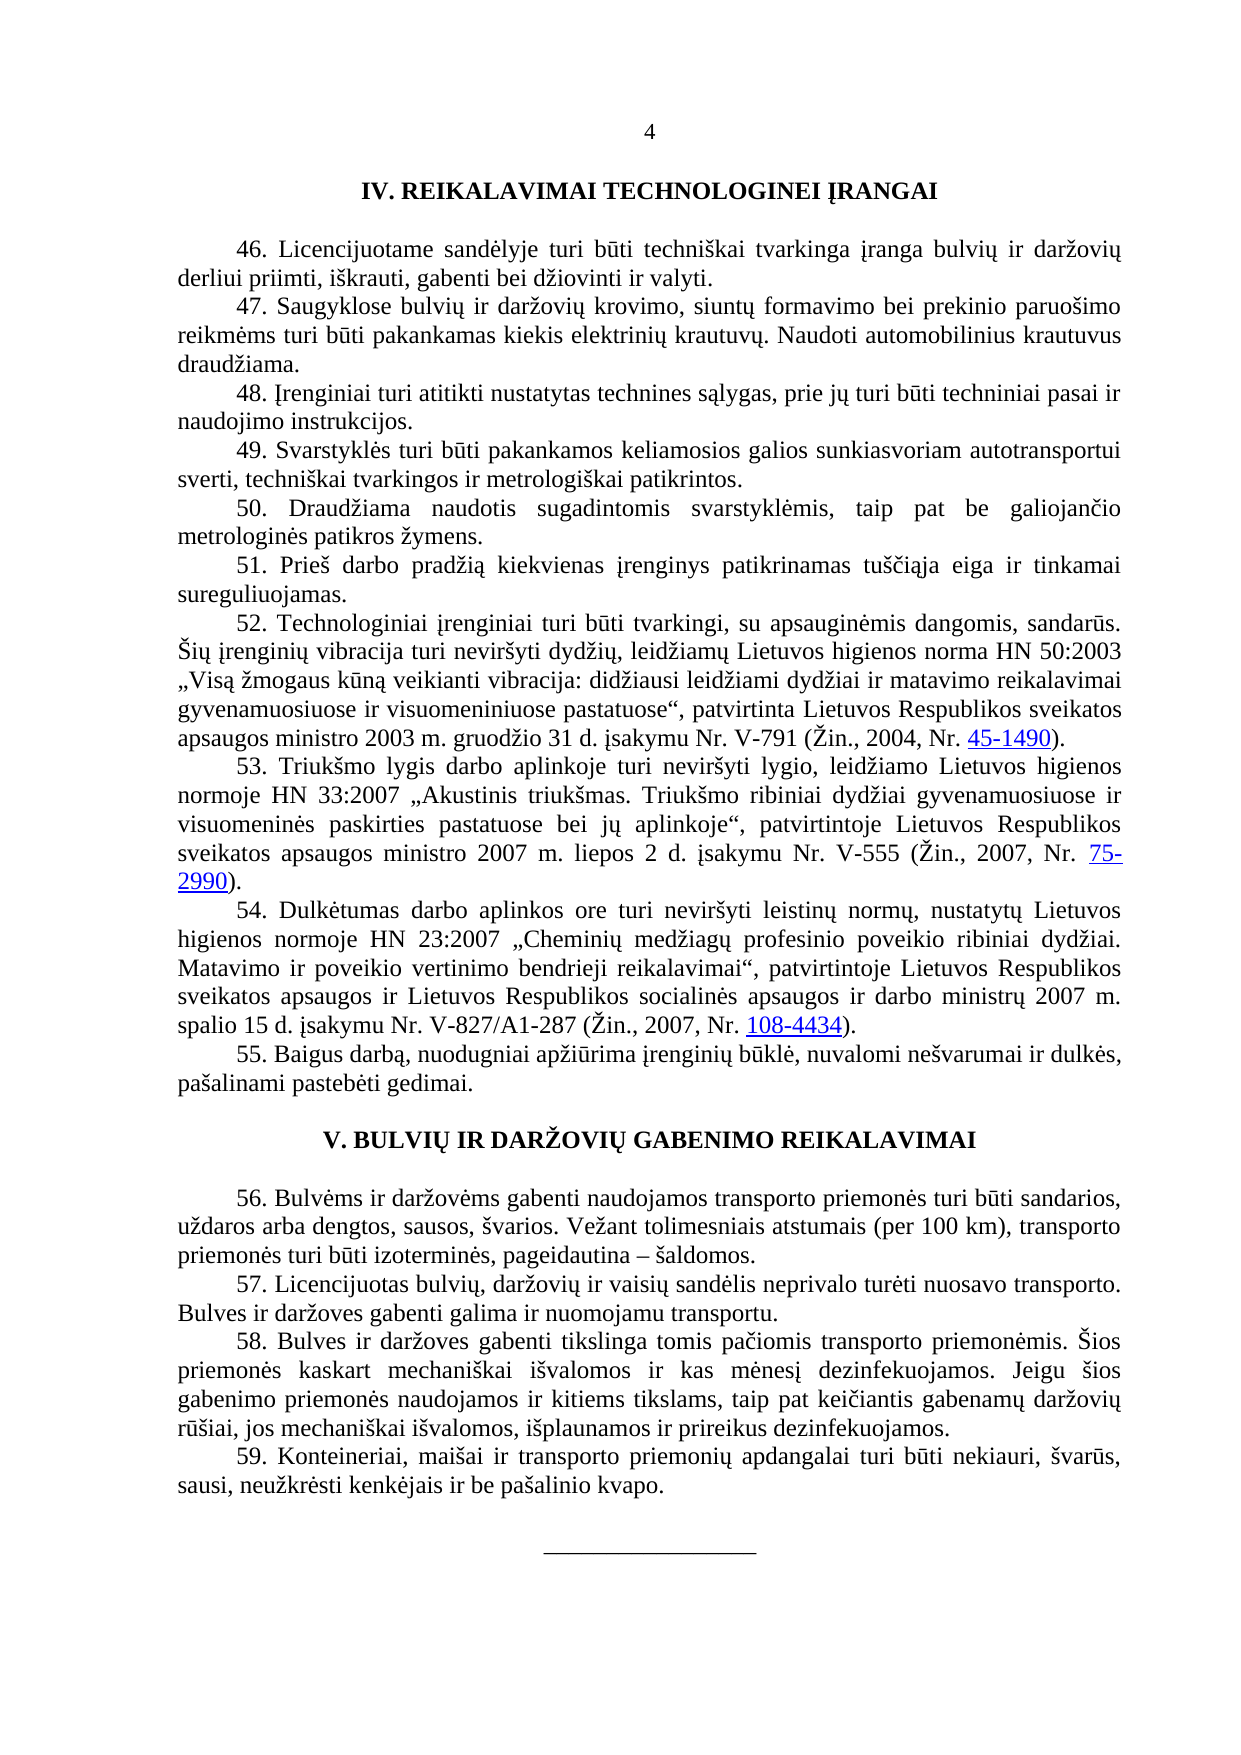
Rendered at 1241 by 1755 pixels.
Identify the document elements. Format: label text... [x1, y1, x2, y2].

text V. BULVIŲ IR DARŽOVIŲ GABENIMO REIKALAVIMAI [177, 1125, 1122, 1154]
text 57. Licencijuotas bulvių, daržovių ir vaisių sandėlis neprivalo turėti nuosavo transporto. Bulves ir daržoves gabenti galima ir nuomojamu transportu. [177, 1269, 1122, 1326]
text _________________ [177, 1528, 1122, 1556]
text 46. Licencijuotame sandėlyje turi būti techniškai tvarkinga įranga bulvių ir daržovių derliui priimti, iškrauti, gabenti bei džiovinti ir valyti. [177, 234, 1122, 291]
text 53. Triukšmo lygis darbo aplinkoje turi neviršyti lygio, leidžiamo Lietuvos higienos normoje HN 33:2007 „Akustinis triukšmas. Triukšmo ribiniai dydžiai gyvenamuosiuose ir visuomeninės paskirties pastatuose bei jų aplinkoje“, patvirtintoje Lietuvos Respublikos sveikatos apsaugos ministro 2007 m. liepos 2 d. įsakymu Nr. V-555 (Žin., 2007, Nr. 75-2990). [177, 751, 1122, 895]
text 47. Saugyklose bulvių ir daržovių krovimo, siuntų formavimo bei prekinio paruošimo reikmėms turi būti pakankamas kiekis elektrinių krautuvų. Naudoti automobilinius krautuvus draudžiama. [177, 291, 1122, 378]
text 56. Bulvėms ir daržovėms gabenti naudojamos transporto priemonės turi būti sandarios, uždaros arba dengtos, sausos, švarios. Vežant tolimesniais atstumais (per 100 km), transporto priemonės turi būti izoterminės, pageidautina – šaldomos. [177, 1183, 1122, 1269]
text 49. Svarstyklės turi būti pakankamos keliamosios galios sunkiasvoriam autotransportui sverti, techniškai tvarkingos ir metrologiškai patikrintos. [177, 435, 1122, 493]
text 52. Technologiniai įrenginiai turi būti tvarkingi, su apsauginėmis dangomis, sandarūs. Šių įrenginių vibracija turi neviršyti dydžių, leidžiamų Lietuvos higienos norma HN 50:2003 „Visą žmogaus kūną veikianti vibracija: didžiausi leidžiami dydžiai ir matavimo reikalavimai gyvenamuosiuose ir visuomeniniuose pastatuose“, patvirtinta Lietuvos Respublikos sveikatos apsaugos ministro 2003 m. gruodžio 31 d. įsakymu Nr. V-791 (Žin., 2004, Nr. 45-1490). [177, 608, 1122, 751]
text 54. Dulkėtumas darbo aplinkos ore turi neviršyti leistinų normų, nustatytų Lietuvos higienos normoje HN 23:2007 „Cheminių medžiagų profesinio poveikio ribiniai dydžiai. Matavimo ir poveikio vertinimo bendrieji reikalavimai“, patvirtintoje Lietuvos Respublikos sveikatos apsaugos ir Lietuvos Respublikos socialinės apsaugos ir darbo ministrų 2007 m. spalio 15 d. įsakymu Nr. V-827/A1-287 (Žin., 2007, Nr. 108-4434). [177, 895, 1122, 1039]
text 50. Draudžiama naudotis sugadintomis svarstyklėmis, taip pat be galiojančio metrologinės patikros žymens. [177, 493, 1122, 550]
text 59. Konteineriai, maišai ir transporto priemonių apdangalai turi būti nekiauri, švarūs, sausi, neužkrėsti kenkėjais ir be pašalinio kvapo. [177, 1441, 1122, 1499]
text IV. REIKALAVIMAI TECHNOLOGINEI ĮRANGAI [177, 176, 1122, 205]
text 51. Prieš darbo pradžią kiekvienas įrenginys patikrinamas tuščiąja eiga ir tinkamai sureguliuojamas. [177, 550, 1122, 608]
text 55. Baigus darbą, nuodugniai apžiūrima įrenginių būklė, nuvalomi nešvarumai ir dulkės, pašalinami pastebėti gedimai. [177, 1039, 1122, 1096]
text 48. Įrenginiai turi atitikti nustatytas technines sąlygas, prie jų turi būti techniniai pasai ir naudojimo instrukcijos. [177, 378, 1122, 435]
text 58. Bulves ir daržoves gabenti tikslinga tomis pačiomis transporto priemonėmis. Šios priemonės kaskart mechaniškai išvalomos ir kas mėnesį dezinfekuojamos. Jeigu šios gabenimo priemonės naudojamos ir kitiems tikslams, taip pat keičiantis gabenamų daržovių rūšiai, jos mechaniškai išvalomos, išplaunamos ir prireikus dezinfekuojamos. [177, 1326, 1122, 1441]
